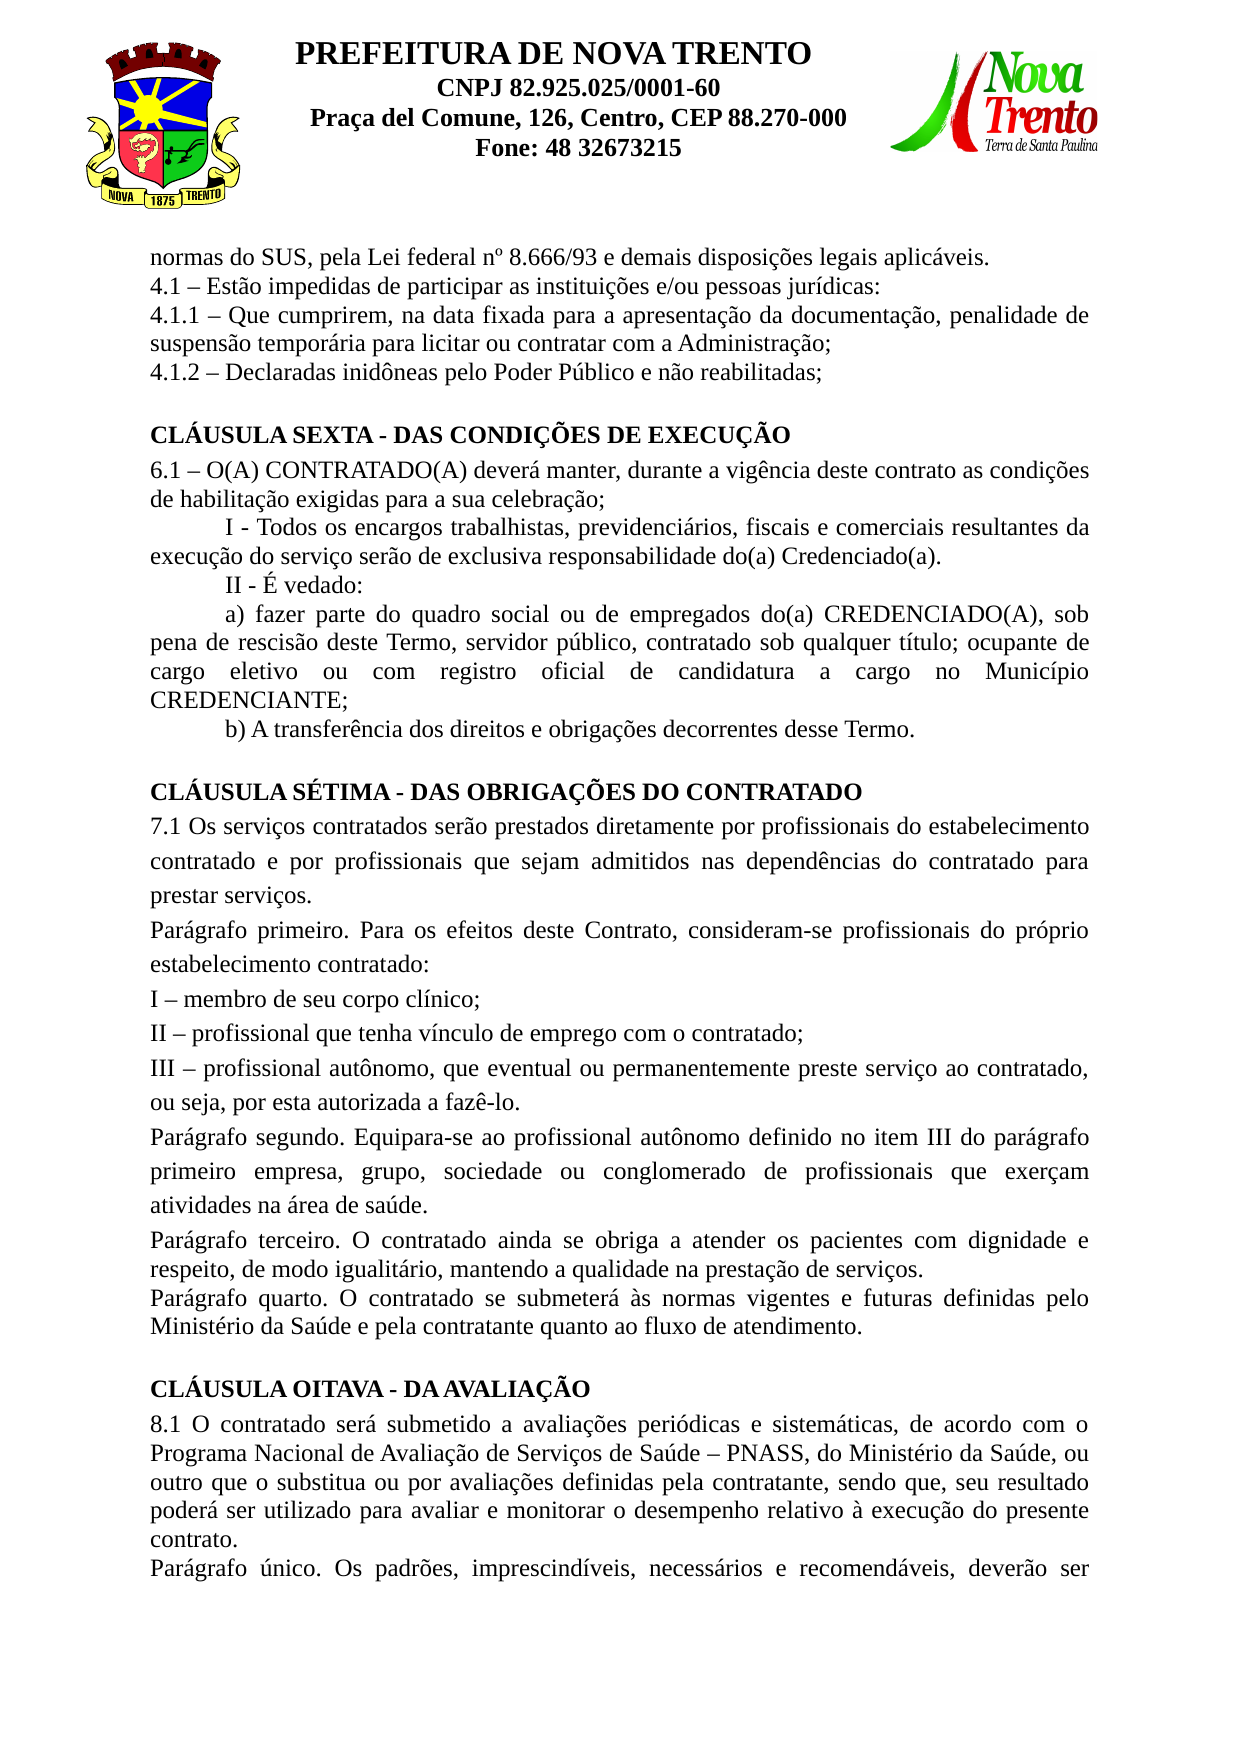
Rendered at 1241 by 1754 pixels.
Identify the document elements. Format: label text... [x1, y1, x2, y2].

text CLÁUSULA OITAVA - DA AVALIAÇÃO [150, 1374, 1090, 1403]
text I – membro de seu corpo clínico; [150, 984, 1090, 1012]
text Parágrafo único. Os padrões, imprescindíveis, necessários e recomendáveis, deverão ser [150, 1553, 1090, 1582]
text III – profissional autônomo, que eventual ou permanentemente preste serviço ao contratado, ou seja, por esta autorizada a fazê-lo. [150, 1053, 1090, 1116]
text 4.1.1 – Que cumprirem, na data fixada para a apresentação da documentação, penalidade de suspensão temporária para licitar ou contratar com a Administração; [150, 300, 1090, 357]
text 8.1 O contratado será submetido a avaliações periódicas e sistemáticas, de acordo com o Programa Nacional de Avaliação de Serviços de Saúde – PNASS, do Ministério da Saúde, ou outro que o substitua ou por avaliações definidas pela contratante, sendo que, seu resultado poderá ser utilizado para avaliar e monitorar o desempenho relativo à execução do presente contrato. [150, 1409, 1090, 1553]
text II - É vedado: [150, 570, 1090, 599]
text I - Todos os encargos trabalhistas, previdenciários, fiscais e comerciais resultantes da execução do serviço serão de exclusiva responsabilidade do(a) Credenciado(a). [150, 512, 1090, 570]
text b) A transferência dos direitos e obrigações decorrentes desse Termo. [150, 714, 1090, 742]
text a) fazer parte do quadro social ou de empregados do(a) CREDENCIADO(A), sob pena de rescisão deste Termo, servidor público, contratado sob qualquer título; ocupante de cargo eletivo ou com registro oficial de candidatura a cargo no Município CREDENCIANTE; [150, 599, 1090, 714]
text CLÁUSULA SÉTIMA - DAS OBRIGAÇÕES DO CONTRATADO [150, 777, 1090, 806]
text Parágrafo segundo. Equipara-se ao profissional autônomo definido no item III do parágrafo primeiro empresa, grupo, sociedade ou conglomerado de profissionais que exerçam atividades na área de saúde. [150, 1122, 1090, 1219]
text 7.1 Os serviços contratados serão prestados diretamente por profissionais do estabelecimento contratado e por profissionais que sejam admitidos nas dependências do contratado para prestar serviços. [150, 811, 1090, 909]
text 6.1 – O(A) CONTRATADO(A) deverá manter, durante a vigência deste contrato as condições de habilitação exigidas para a sua celebração; [150, 455, 1090, 512]
text Parágrafo quarto. O contratado se submeterá às normas vigentes e futuras definidas pelo Ministério da Saúde e pela contratante quanto ao fluxo de atendimento. [150, 1283, 1090, 1340]
text Parágrafo primeiro. Para os efeitos deste Contrato, consideram-se profissionais do próprio estabelecimento contratado: [150, 915, 1090, 978]
text Parágrafo terceiro. O contratado ainda se obriga a atender os pacientes com dignidade e respeito, de modo igualitário, mantendo a qualidade na prestação de serviços. [150, 1225, 1090, 1283]
text II – profissional que tenha vínculo de emprego com o contratado; [150, 1018, 1090, 1047]
text 4.1 – Estão impedidas de participar as instituições e/ou pessoas jurídicas: [150, 271, 1090, 300]
text 4.1.2 – Declaradas inidôneas pelo Poder Público e não reabilitadas; [150, 357, 1090, 386]
text normas do SUS, pela Lei federal nº 8.666/93 e demais disposições legais aplicáveis. [150, 242, 1090, 271]
text CLÁUSULA SEXTA - DAS CONDIÇÕES DE EXECUÇÃO [150, 420, 1090, 449]
